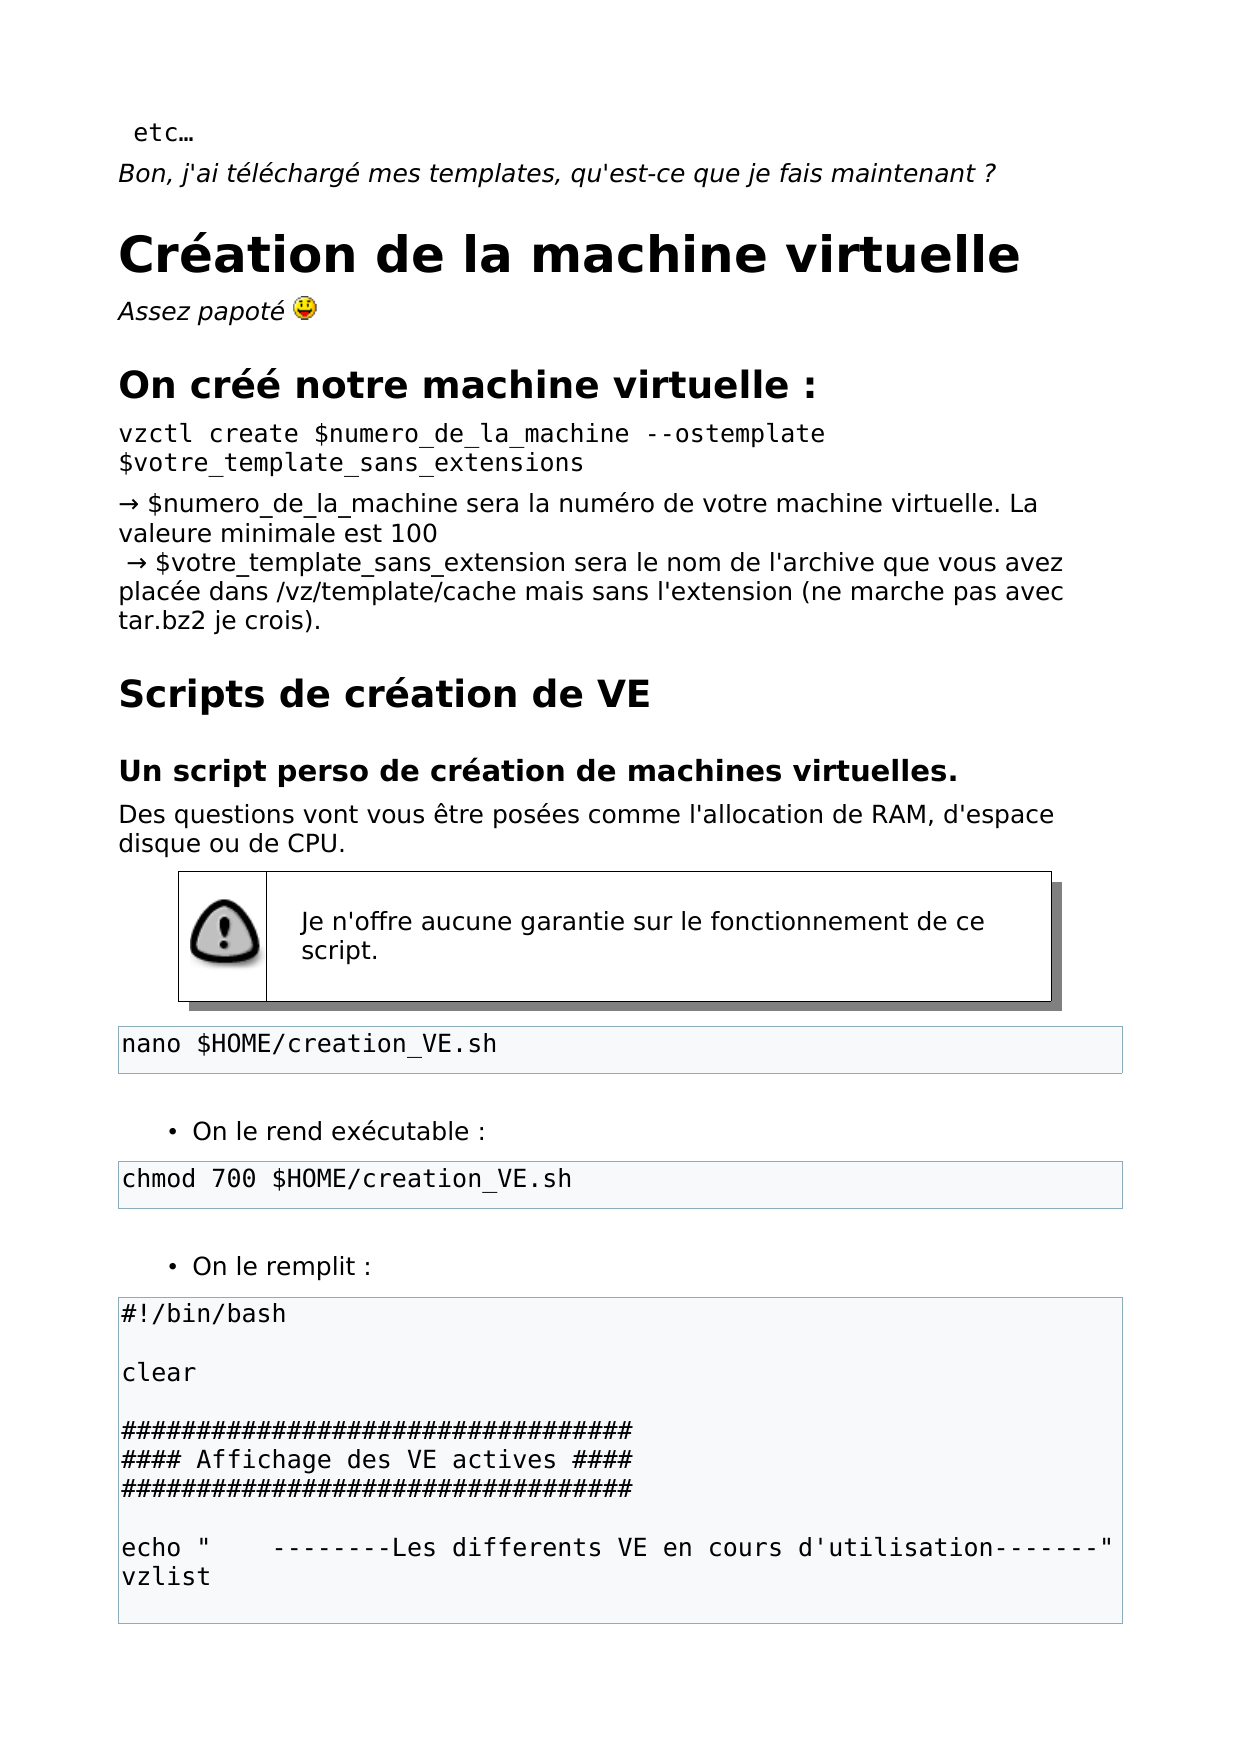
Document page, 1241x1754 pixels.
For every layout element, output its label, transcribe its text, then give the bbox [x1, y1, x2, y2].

text Assez papoté [118, 296, 1122, 326]
text Des questions vont vous être posées comme l'allocation de RAM, d'espace disque ou de CPU. [118, 801, 1122, 859]
text etc… [118, 118, 1122, 147]
list On le rend exécutable : [177, 1117, 1122, 1147]
subtitle On créé notre machine virtuelle : [118, 363, 1122, 407]
table_header nano $HOME/creation_VE.sh [119, 1027, 1122, 1073]
subtitle Un script perso de création de machines virtuelles. [118, 754, 1122, 788]
table_header #!/bin/bash clear ################################## #### Affichage des VE actives #### ################################## echo " --------Les differents VE en cours d'utilisation-------" vzlist [119, 1298, 1122, 1623]
subtitle Création de la machine virtuelle [118, 226, 1122, 284]
subtitle Scripts de création de VE [118, 673, 1122, 717]
picture [190, 895, 266, 971]
picture [293, 296, 317, 320]
table_header [179, 872, 266, 1001]
text Bon, j'ai téléchargé mes templates, qu'est-ce que je fais maintenant ? [118, 159, 1122, 188]
table_header Je n'offre aucune garantie sur le fonctionnement de ce script. [267, 872, 1051, 1001]
list On le remplit : [177, 1253, 1122, 1282]
text vzctl create $numero_de_la_machine --ostemplate $votre_template_sans_extensions [118, 419, 1122, 478]
table_header chmod 700 $HOME/creation_VE.sh [119, 1162, 1122, 1208]
text → $numero_de_la_machine sera la numéro de votre machine virtuelle. La valeure minimale est 100 → $votre_template_sans_extension sera le nom de l'archive que vous avez placée dans /vz/template/cache mais sans l'extension (ne marche pas avec tar.bz2 je crois). [118, 489, 1122, 635]
